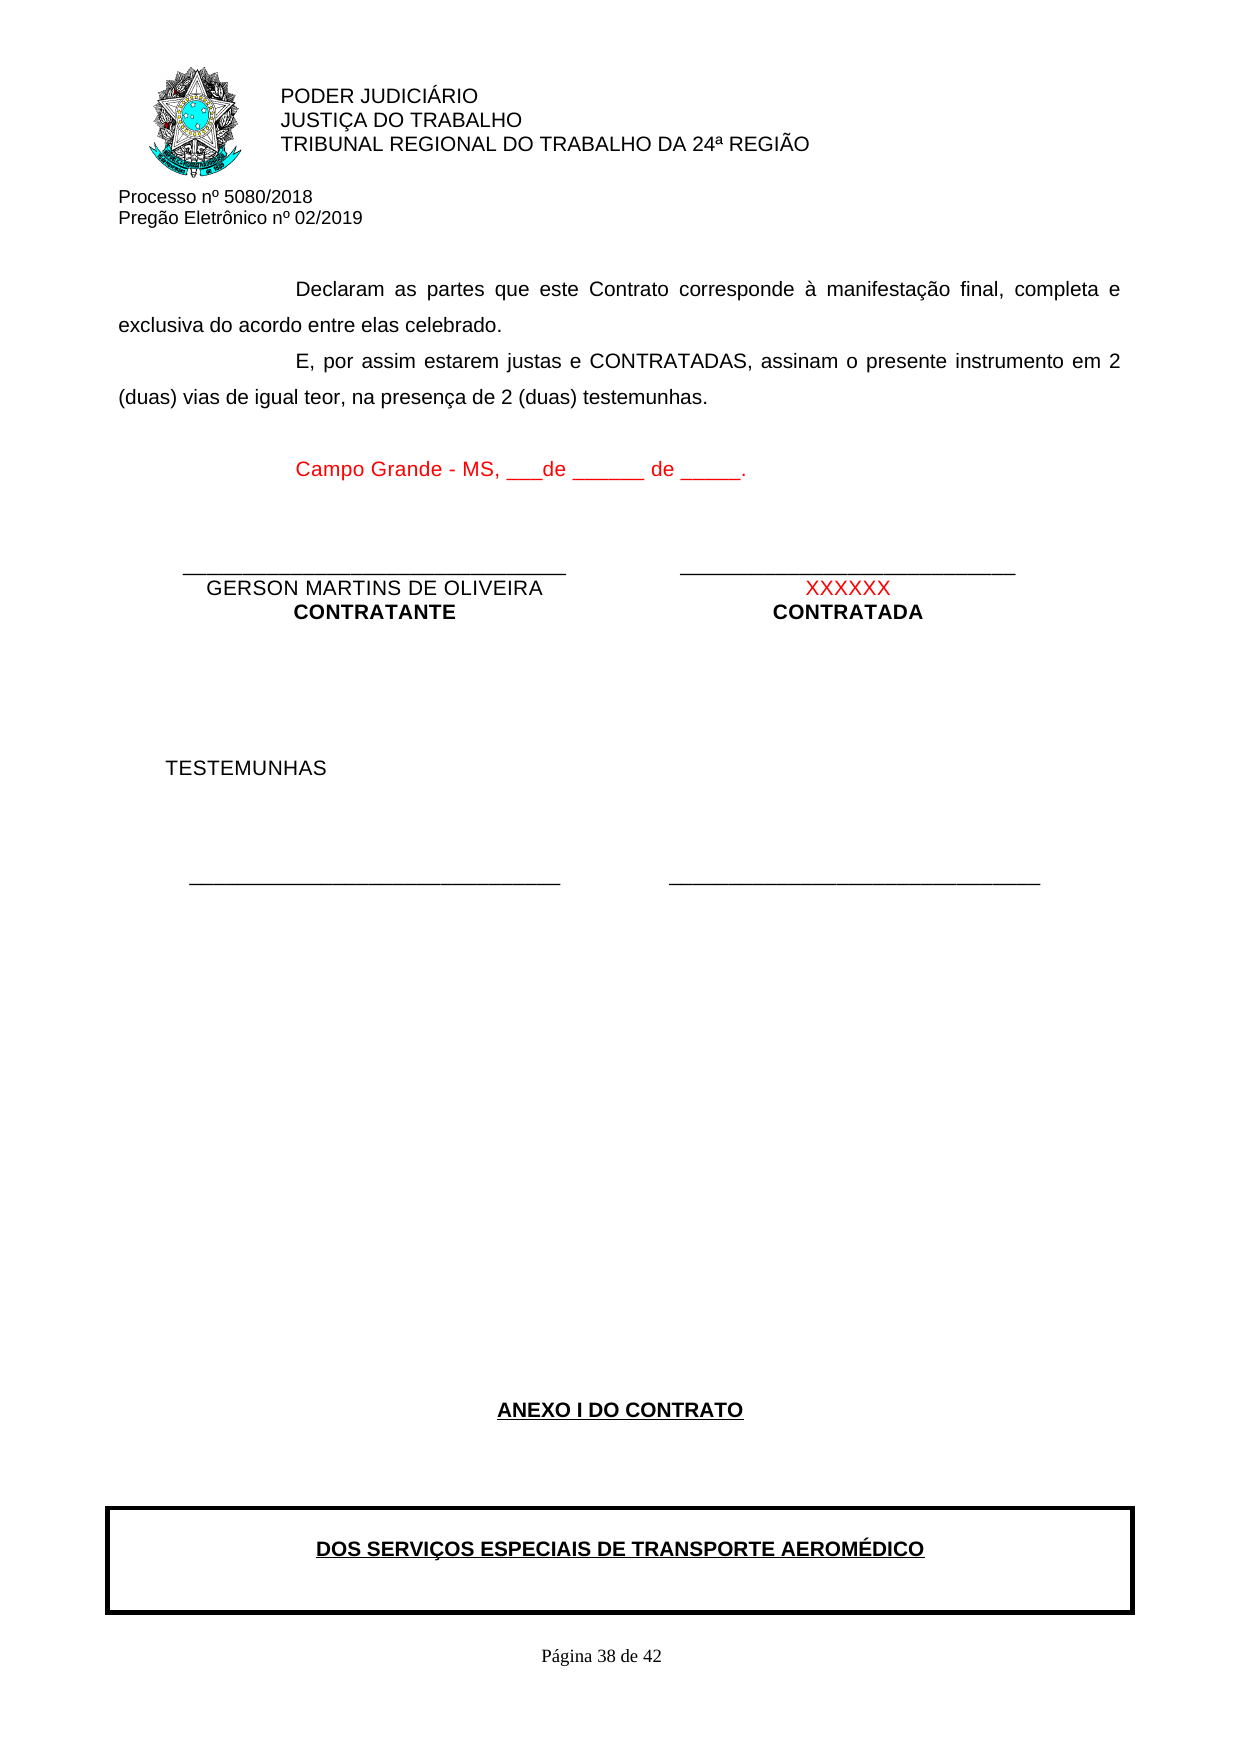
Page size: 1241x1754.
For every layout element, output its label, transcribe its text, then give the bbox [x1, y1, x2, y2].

table_header ____________________________ XXXXXX CONTRATADA [620, 493, 1093, 648]
text DOS SERVIÇOS ESPECIAIS DE TRANSPORTE AEROMÉDICO [118, 1536, 1122, 1560]
picture [148, 66, 243, 178]
table_header TESTEMUNHAS [148, 720, 1107, 790]
text Declaram as partes que este Contrato corresponde à manifestação final, completa e exclusiva do acordo entre elas celebrado. [118, 277, 1122, 337]
table_header ________________________________ GERSON MARTINS DE OLIVEIRA CONTRATANTE [147, 493, 620, 648]
text Campo Grande - MS, ___de ______ de _____. [118, 456, 1122, 480]
text ANEXO I DO CONTRATO [118, 1398, 1122, 1422]
table_cell _______________________________ [148, 790, 620, 922]
table_cell _______________________________ [620, 790, 1107, 922]
text E, por assim estarem justas e CONTRATADAS, assinam o presente instrumento em 2 (duas) vias de igual teor, na presença de 2 (duas) testemunhas. [118, 349, 1122, 408]
